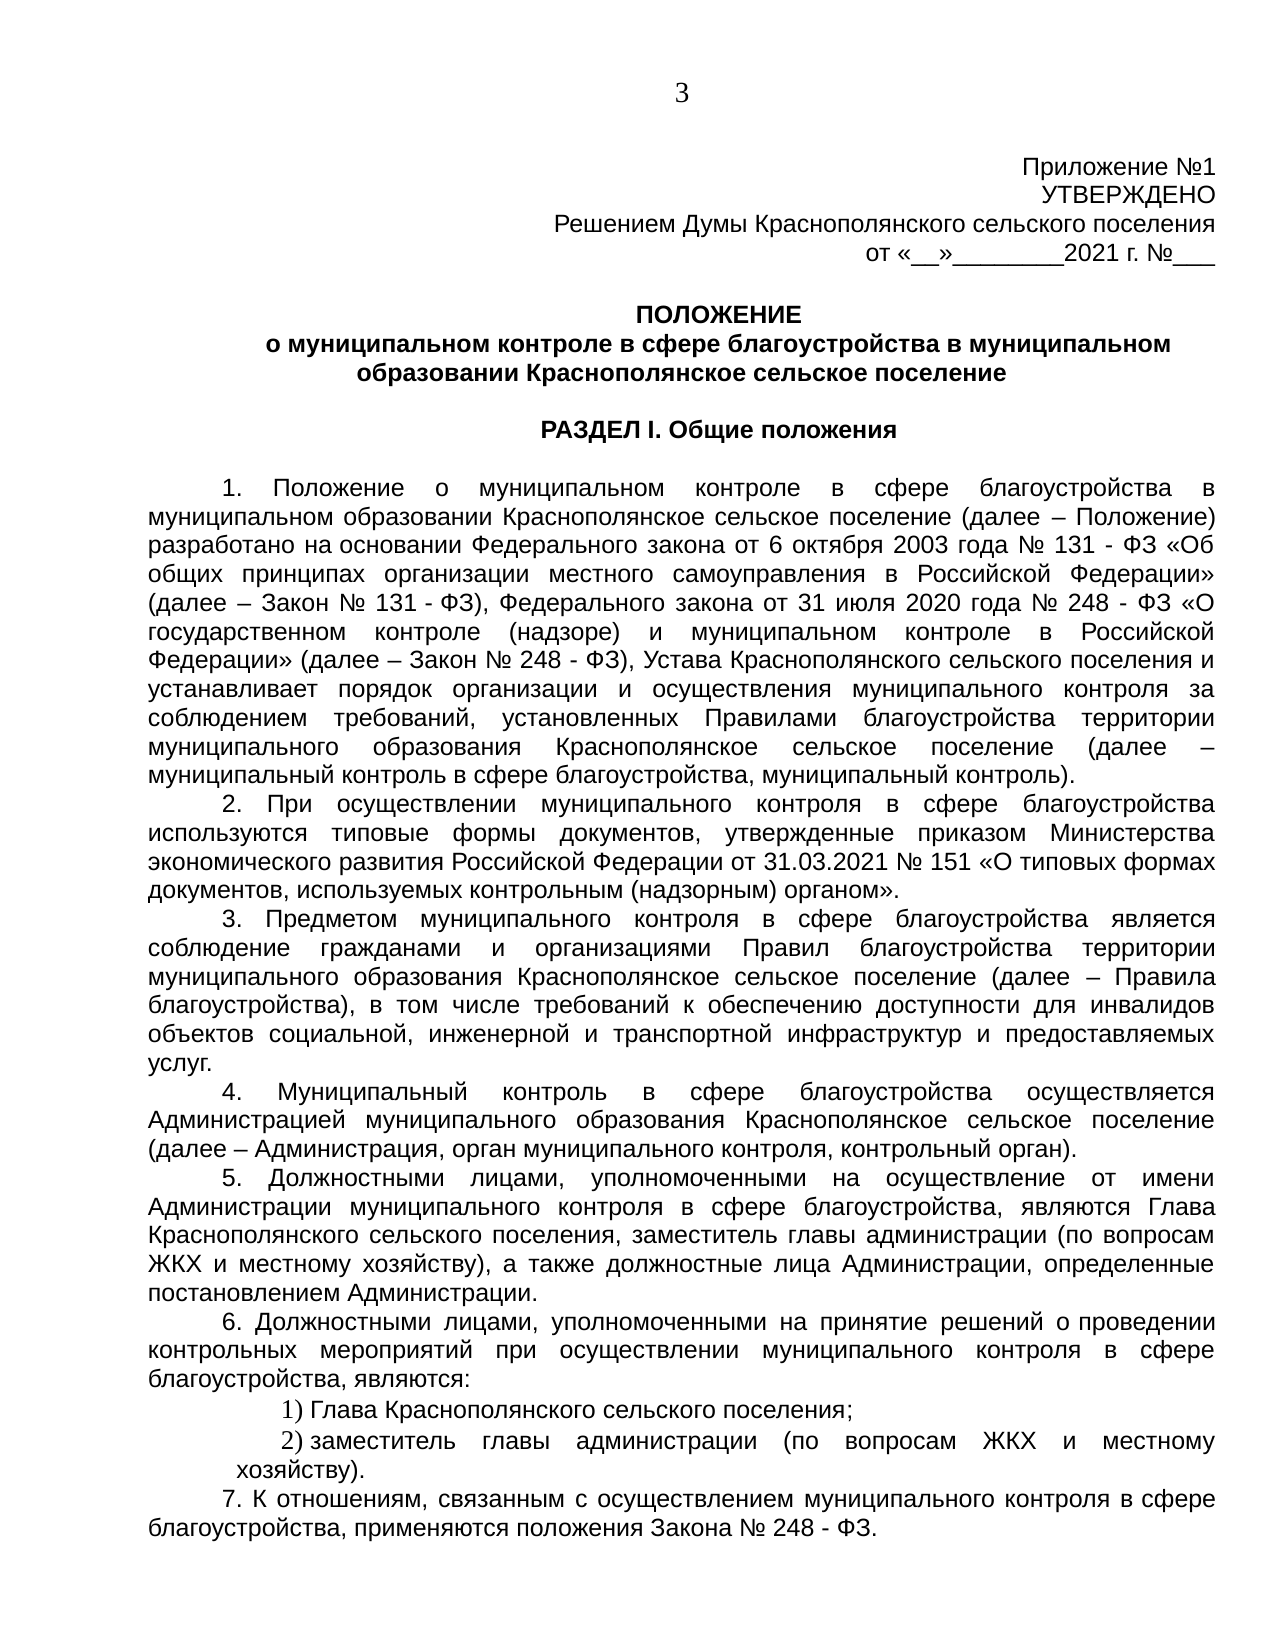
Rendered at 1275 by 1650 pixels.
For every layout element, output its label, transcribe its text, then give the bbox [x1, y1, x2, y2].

text от «__»________2021 г. №___ [148, 238, 1216, 267]
text Приложение №1 [148, 152, 1216, 180]
text 7. К отношениям, связанным с осуществлением муниципального контроля в сфере благоустройства, применяются положения Закона № 248 - ФЗ. [148, 1484, 1216, 1541]
text 6. Должностными лицами, уполномоченными на принятие решений о проведении контрольных мероприятий при осуществлении муниципального контроля в сфере благоустройства, являются: [148, 1306, 1216, 1393]
text о муниципальном контроле в сфере благоустройства в муниципальном образовании Краснополянское сельское поселение [148, 329, 1216, 386]
text ПОЛОЖЕНИЕ [148, 300, 1216, 329]
text 5. Должностными лицами, уполномоченными на осуществление от имени Администрации муниципального контроля в сфере благоустройства, являются Глава Краснополянского сельского поселения, заместитель главы администрации (по вопросам ЖКХ и местному хозяйству), а также должностные лица Администрации, определенные постановлением Администрации. [148, 1163, 1216, 1306]
text 2. При осуществлении муниципального контроля в сфере благоустройства используются типовые формы документов, утвержденные приказом Министерства экономического развития Российской Федерации от 31.03.2021 № 151 «О типовых формах документов, используемых контрольным (надзорным) органом». [148, 789, 1216, 904]
text 1. Положение о муниципальном контроле в сфере благоустройства в муниципальном образовании Краснополянское сельское поселение (далее – Положение) разработано на основании Федерального закона от 6 октября 2003 года № 131 - ФЗ «Об общих принципах организации местного самоуправления в Российской Федерации» (далее – Закон № 131 - ФЗ), Федерального закона от 31 июля 2020 года № 248 - ФЗ «О государственном контроле (надзоре) и муниципальном контроле в Российской Федерации» (далее – Закон № 248 - ФЗ), Устава Краснополянского сельского поселения и устанавливает порядок организации и осуществления муниципального контроля за соблюдением требований, установленных Правилами благоустройства территории муниципального образования Краснополянское сельское поселение (далее – муниципальный контроль в сфере благоустройства, муниципальный контроль). [148, 473, 1216, 789]
text 3. Предметом муниципального контроля в сфере благоустройства является соблюдение гражданами и организациями Правил благоустройства территории муниципального образования Краснополянское сельское поселение (далее – Правила благоустройства), в том числе требований к обеспечению доступности для инвалидов объектов социальной, инженерной и транспортной инфраструктур и предоставляемых услуг. [148, 904, 1216, 1076]
list Глава Краснополянского сельского поселения; [207, 1393, 1216, 1424]
text Решением Думы Краснополянского сельского поселения [148, 209, 1216, 238]
text РАЗДЕЛ I. Общие положения [148, 415, 1216, 444]
text 4. Муниципальный контроль в сфере благоустройства осуществляется Администрацией муниципального образования Краснополянское сельское поселение (далее – Администрация, орган муниципального контроля, контрольный орган). [148, 1076, 1216, 1163]
text УТВЕРЖДЕНО [148, 180, 1216, 209]
list заместитель главы администрации (по вопросам ЖКХ и местному хозяйству). [207, 1424, 1216, 1484]
